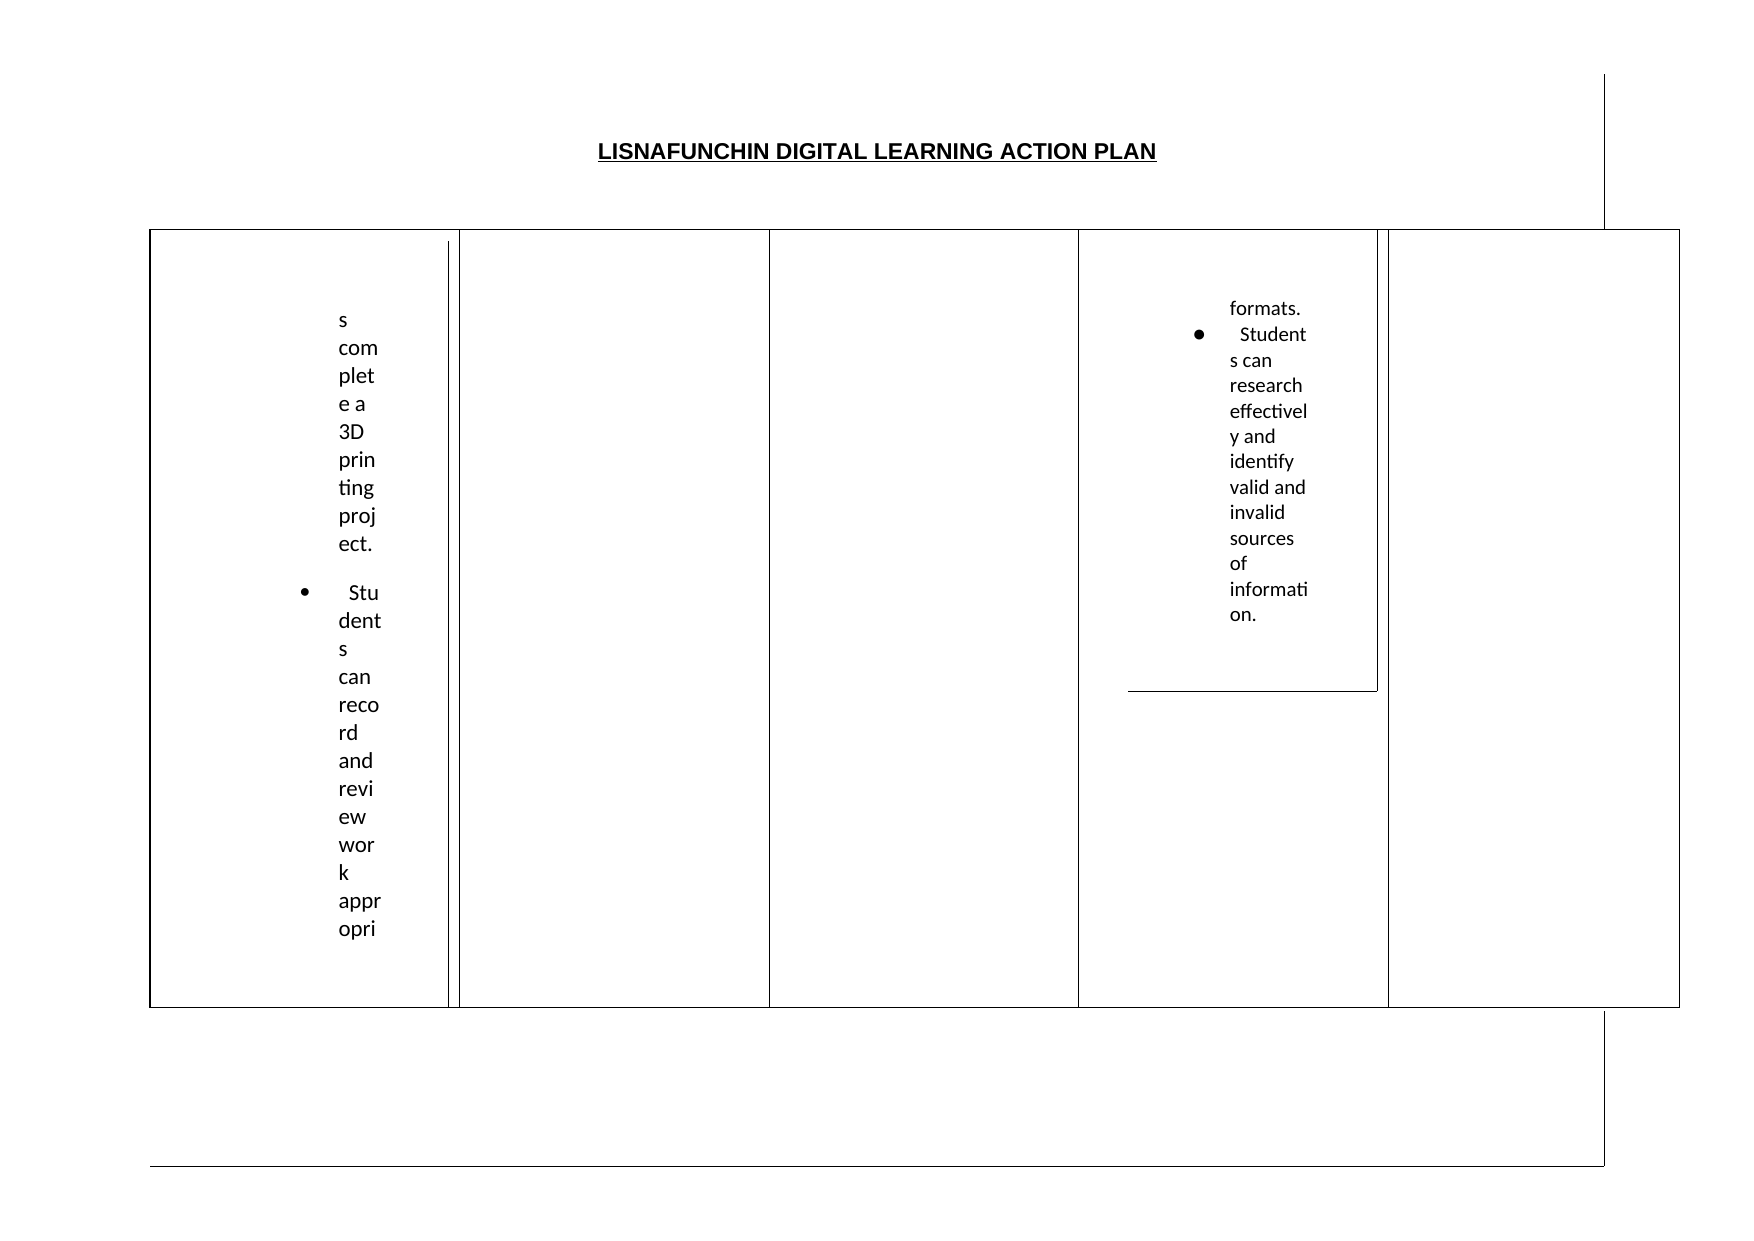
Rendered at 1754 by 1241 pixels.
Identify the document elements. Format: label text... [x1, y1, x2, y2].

table_cell [770, 230, 1078, 1007]
table_cell [1389, 230, 1679, 1007]
table_cell Students will have designed, researched and printed 3D models. Students can present projects in a variety of digital formats. Students can research effectively and identify valid and invalid sources of information. [1079, 230, 1388, 1007]
table_cell [460, 230, 769, 1007]
table_cell Students to research, design and publish work. Students complete a 3D printing project. Students can record and review work appropriately. [151, 230, 459, 1007]
